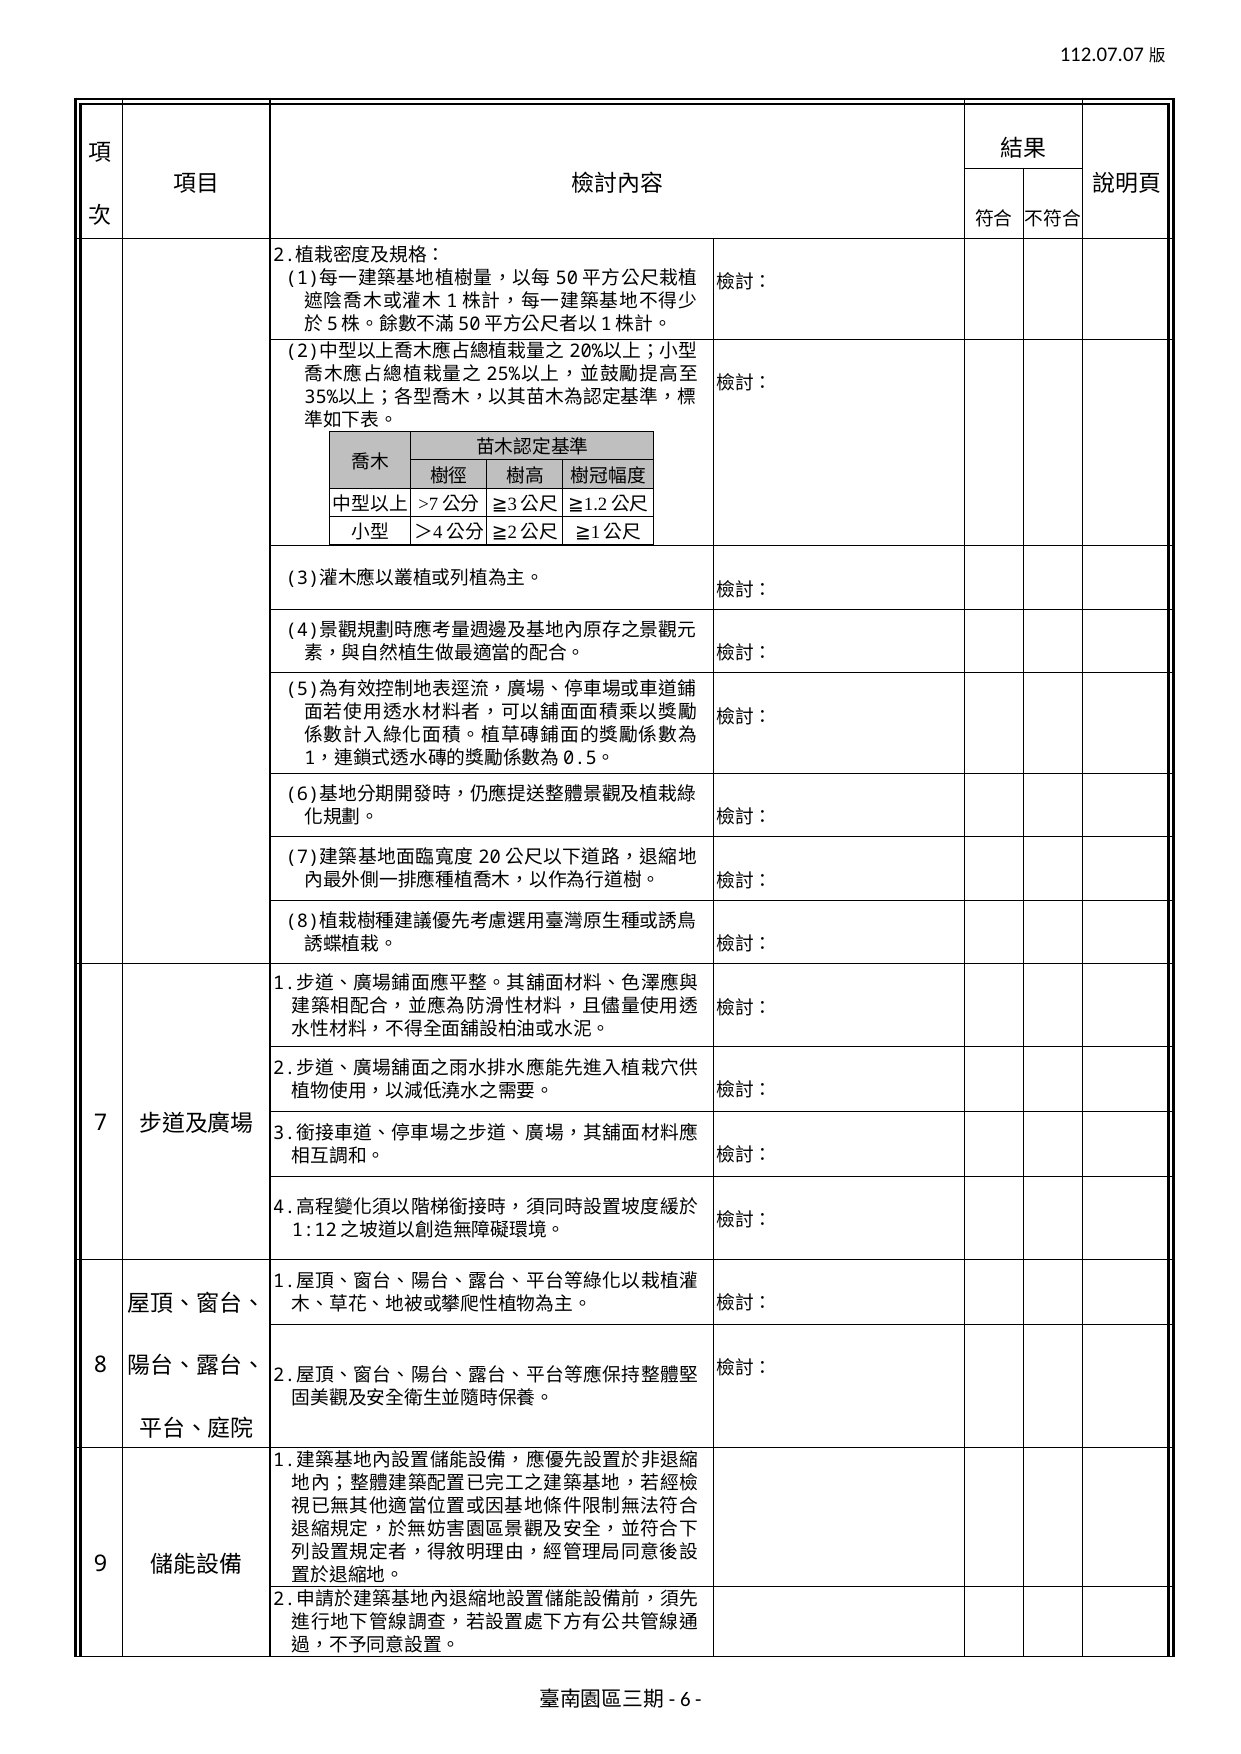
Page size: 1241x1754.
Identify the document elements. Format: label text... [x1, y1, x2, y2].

table_cell 1.屋頂、窗台、陽台、露台、平台等綠化以栽植灌木、草花、地被或攀爬性植物為主。 [271, 1260, 713, 1324]
table_cell 檢討： [714, 340, 964, 545]
table_cell [1024, 340, 1082, 545]
table_cell 檢討： [714, 1260, 964, 1324]
table_cell [965, 610, 1023, 672]
table_cell 中型以上 [330, 489, 410, 516]
table_cell [1083, 1448, 1167, 1586]
table_header 苗木認定基準 [411, 432, 653, 459]
table_cell 檢討： [714, 1177, 964, 1259]
table_cell [965, 901, 1023, 963]
table_cell 儲能設備 [123, 1448, 269, 1656]
table_cell [965, 964, 1023, 1046]
table_cell [965, 673, 1023, 773]
table_cell (6)基地分期開發時，仍應提送整體景觀及植栽綠化規劃。 [271, 774, 713, 836]
table_cell [1083, 837, 1167, 900]
table_cell 檢討： [714, 610, 964, 672]
table_cell [714, 1448, 964, 1586]
table_cell 檢討： [714, 1047, 964, 1111]
table_cell [123, 239, 269, 963]
table_cell 2.步道、廣場舖面之雨水排水應能先進入植栽穴供植物使用，以減低澆水之需要。 [271, 1047, 713, 1111]
table_cell [965, 1325, 1023, 1447]
table_header 說明頁 [1083, 100, 1171, 238]
table_cell [1083, 610, 1167, 672]
table_cell 9 [82, 1448, 122, 1656]
table_cell [1083, 340, 1167, 545]
table_cell 8 [82, 1260, 122, 1447]
table_cell (2)中型以上喬木應占總植栽量之20%以上；小型喬木應占總植栽量之25%以上，並鼓勵提高至35%以上；各型喬木，以其苗木為認定基準，標準如下表。 [271, 340, 713, 545]
table_cell (5)為有效控制地表逕流，廣場、停車場或車道鋪面若使用透水材料者，可以舖面面積乘以獎勵係數計入綠化面積。植草磚鋪面的獎勵係數為1，連鎖式透水磚的獎勵係數為0.5。 [271, 673, 713, 773]
table_cell [1083, 1260, 1167, 1324]
table_cell [965, 1587, 1023, 1656]
table_cell 樹冠幅度 [563, 460, 653, 488]
table_cell 樹高 [487, 460, 562, 488]
table_cell 檢討： [714, 837, 964, 900]
table_cell ≧2公尺 [487, 517, 562, 544]
table_cell 不符合 [1024, 169, 1082, 238]
table_cell (3)灌木應以叢植或列植為主。 [271, 546, 713, 609]
table_cell [1083, 1177, 1167, 1259]
table_cell ≧3公尺 [487, 489, 562, 516]
table_cell 檢討： [714, 1112, 964, 1176]
table_cell [1024, 239, 1082, 338]
table_cell [965, 1260, 1023, 1324]
table_cell 4.高程變化須以階梯銜接時，須同時設置坡度緩於1:12之坡道以創造無障礙環境。 [271, 1177, 713, 1259]
table_cell [1024, 1112, 1082, 1176]
table_header 項次 [78, 100, 122, 238]
table_cell 1.建築基地內設置儲能設備，應優先設置於非退縮地內；整體建築配置已完工之建築基地，若經檢視已無其他適當位置或因基地條件限制無法符合退縮規定，於無妨害園區景觀及安全，並符合下列設置規定者，得敘明理由，經管理局同意後設置於退縮地。 [271, 1448, 713, 1586]
table_cell 檢討： [714, 546, 964, 609]
table_cell [1024, 1325, 1082, 1447]
table_cell [965, 1047, 1023, 1111]
table_cell [1083, 1587, 1167, 1656]
table_cell 檢討： [714, 901, 964, 963]
table_cell [1083, 1047, 1167, 1111]
table_cell ≧1.2公尺 [563, 489, 653, 516]
table_cell [1083, 901, 1167, 963]
table_cell 7 [82, 964, 122, 1259]
table_cell 檢討： [714, 774, 964, 836]
table_cell [965, 1177, 1023, 1259]
table_cell 屋頂、窗台、陽台、露台、平台、庭院 [123, 1260, 269, 1447]
table_cell 2.植栽密度及規格： (1)每一建築基地植樹量，以每50平方公尺栽植遮陰喬木或灌木1株計，每一建築基地不得少於5株。餘數不滿50平方公尺者以1株計。 [271, 239, 713, 338]
table_cell (8)植栽樹種建議優先考慮選用臺灣原生種或誘鳥誘蝶植栽。 [271, 901, 713, 963]
table_cell [1083, 546, 1167, 609]
table_cell [1083, 673, 1167, 773]
table_cell 檢討： [714, 673, 964, 773]
table_cell 3.銜接車道、停車場之步道、廣場，其舖面材料應相互調和。 [271, 1112, 713, 1176]
table_cell [1024, 837, 1082, 900]
table_cell [1083, 774, 1167, 836]
table_cell [965, 1448, 1023, 1586]
table_cell [1024, 1047, 1082, 1111]
table_header 項目 [123, 105, 269, 238]
table_cell 小型 [330, 517, 410, 544]
table_cell [1024, 964, 1082, 1046]
table_cell [965, 546, 1023, 609]
table_cell (7)建築基地面臨寬度20公尺以下道路，退縮地內最外側一排應種植喬木，以作為行道樹。 [271, 837, 713, 900]
table_header 結果 [965, 105, 1082, 168]
table_cell 2.申請於建築基地內退縮地設置儲能設備前，須先進行地下管線調查，若設置處下方有公共管線通過，不予同意設置。 [271, 1587, 713, 1656]
table_cell [1083, 1112, 1167, 1176]
table_cell 樹徑 [411, 460, 486, 488]
table_cell [1024, 1260, 1082, 1324]
table_cell ＞4公分 [411, 517, 486, 544]
table_cell [965, 239, 1023, 338]
table_cell 檢討： [714, 239, 964, 338]
table_cell 2.屋頂、窗台、陽台、露台、平台等應保持整體堅固美觀及安全衛生並隨時保養。 [271, 1325, 713, 1447]
table_cell [965, 837, 1023, 900]
table_cell [965, 340, 1023, 545]
table_cell 檢討： [714, 1325, 964, 1447]
table_header 喬木 [330, 432, 410, 488]
table_cell [1024, 901, 1082, 963]
table_cell [1024, 673, 1082, 773]
table_cell 符合 [965, 169, 1023, 238]
table_cell 檢討： [714, 964, 964, 1046]
table_cell [1083, 964, 1167, 1046]
table_cell [1024, 546, 1082, 609]
table_cell [1024, 1177, 1082, 1259]
table_cell [714, 1587, 964, 1656]
table_cell 1.步道、廣場鋪面應平整。其舖面材料、色澤應與建築相配合，並應為防滑性材料，且儘量使用透水性材料，不得全面舖設柏油或水泥。 [271, 964, 713, 1046]
table_cell [82, 239, 122, 963]
table_cell [1083, 1325, 1167, 1447]
table_cell >7公分 [411, 489, 486, 516]
table_cell [965, 1112, 1023, 1176]
table_header 檢討內容 [271, 105, 964, 238]
table_cell ≧1公尺 [563, 517, 653, 544]
table_cell [1024, 610, 1082, 672]
table_cell [1024, 774, 1082, 836]
table_cell [1024, 1587, 1082, 1656]
table_cell [1024, 1448, 1082, 1586]
table_cell [1083, 239, 1167, 338]
table_cell 步道及廣場 [123, 964, 269, 1259]
table_cell [965, 774, 1023, 836]
table_cell (4)景觀規劃時應考量週邊及基地內原存之景觀元素，與自然植生做最適當的配合。 [271, 610, 713, 672]
